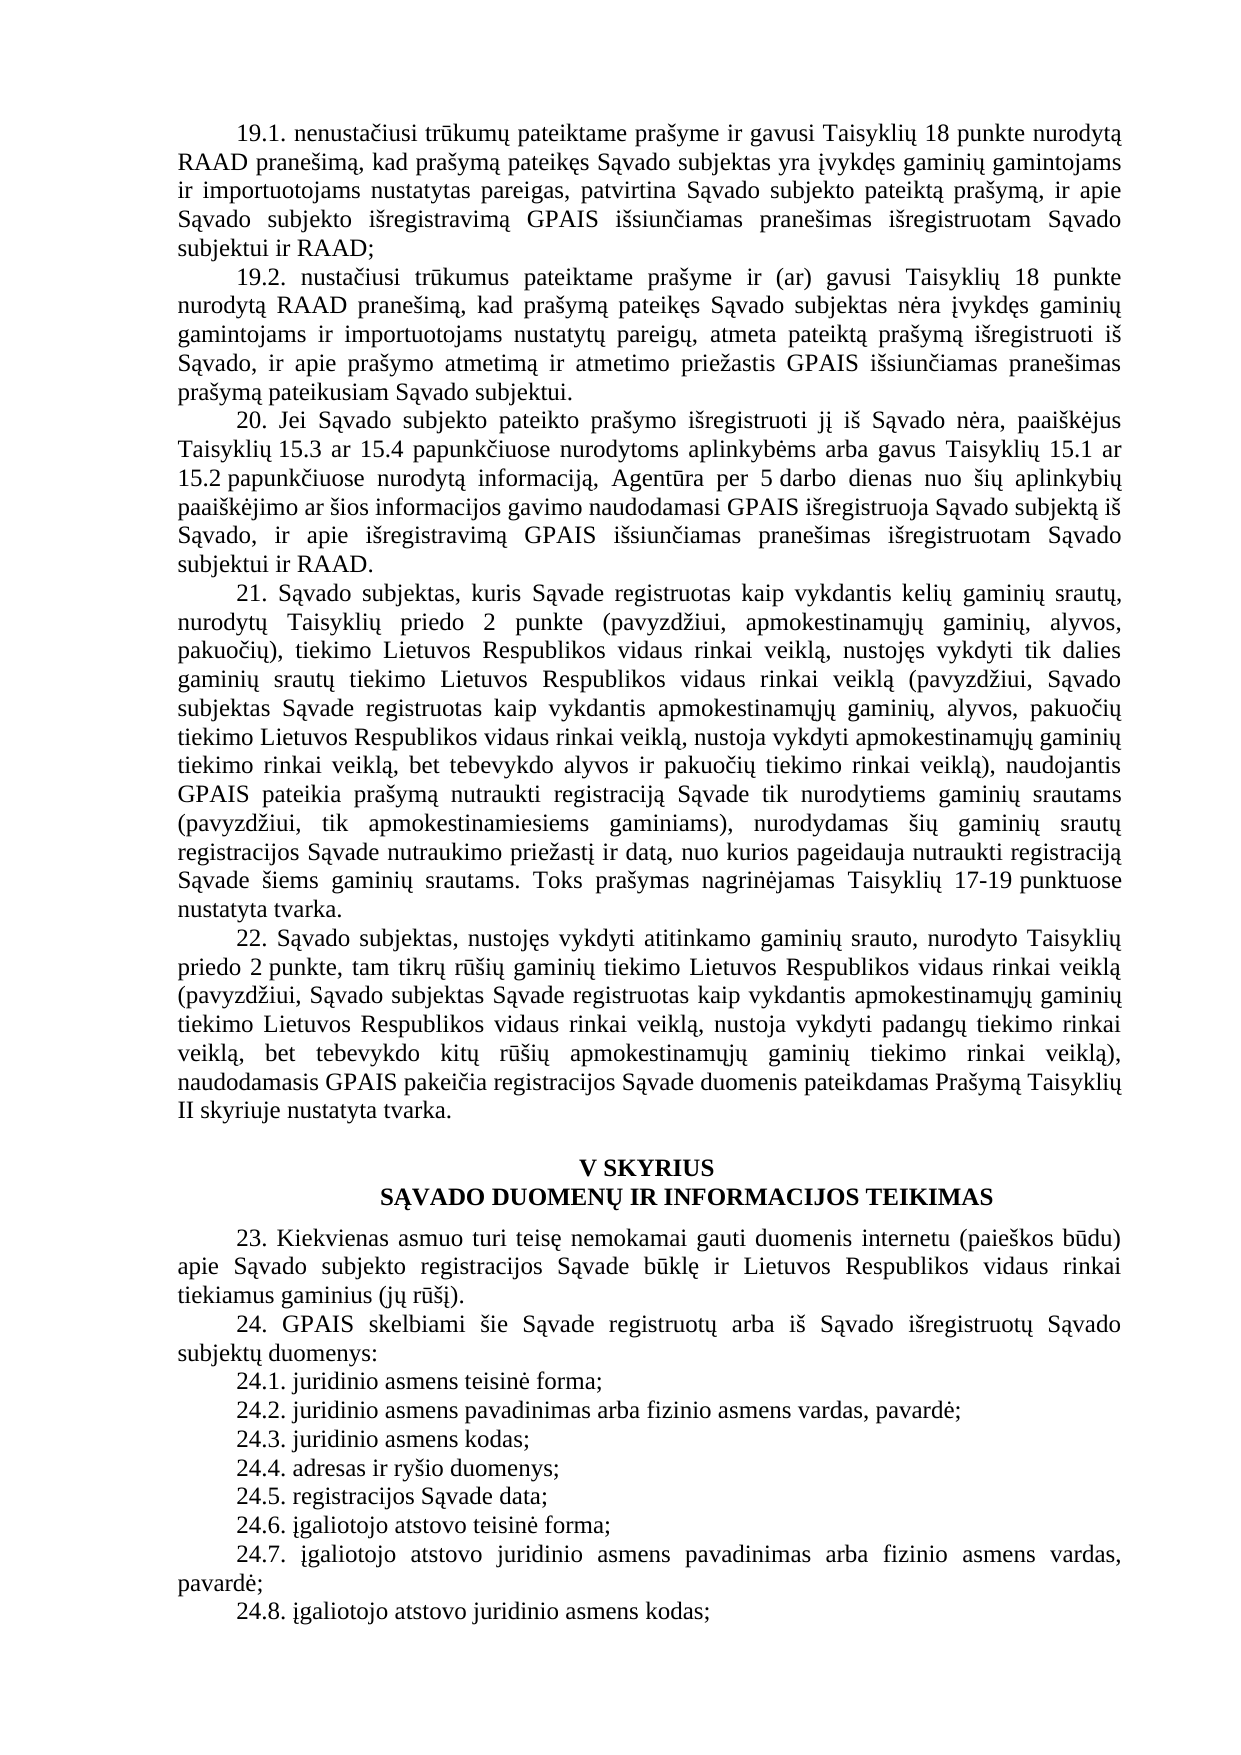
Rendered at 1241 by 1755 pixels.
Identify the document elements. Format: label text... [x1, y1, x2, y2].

text 24.3. juridinio asmens kodas; [177, 1424, 1122, 1453]
text 24.6. įgaliotojo atstovo teisinė forma; [177, 1510, 1122, 1539]
text 24. GPAIS skelbiami šie Sąvade registruotų arba iš Sąvado išregistruotų Sąvado subjektų duomenys: [177, 1309, 1122, 1366]
text V SKYRIUS [177, 1153, 1122, 1182]
text 24.1. juridinio asmens teisinė forma; [177, 1366, 1122, 1395]
text 24.2. juridinio asmens pavadinimas arba fizinio asmens vardas, pavardė; [177, 1395, 1122, 1424]
text 24.8. įgaliotojo atstovo juridinio asmens kodas; [177, 1596, 1122, 1625]
text SĄVADO DUOMENŲ IR INFORMACIJOS TEIKIMAS [177, 1182, 1122, 1211]
text 23. Kiekvienas asmuo turi teisę nemokamai gauti duomenis internetu (paieškos būdu) apie Sąvado subjekto registracijos Sąvade būklę ir Lietuvos Respublikos vidaus rinkai tiekiamus gaminius (jų rūšį). [177, 1223, 1122, 1309]
text 19.2. nustačiusi trūkumus pateiktame prašyme ir (ar) gavusi Taisyklių 18 punkte nurodytą RAAD pranešimą, kad prašymą pateikęs Sąvado subjektas nėra įvykdęs gaminių gamintojams ir importuotojams nustatytų pareigų, atmeta pateiktą prašymą išregistruoti iš Sąvado, ir apie prašymo atmetimą ir atmetimo priežastis GPAIS išsiunčiamas pranešimas prašymą pateikusiam Sąvado subjektui. [177, 262, 1122, 406]
text 21. Sąvado subjektas, kuris Sąvade registruotas kaip vykdantis kelių gaminių srautų, nurodytų Taisyklių priedo 2 punkte (pavyzdžiui, apmokestinamųjų gaminių, alyvos, pakuočių), tiekimo Lietuvos Respublikos vidaus rinkai veiklą, nustojęs vykdyti tik dalies gaminių srautų tiekimo Lietuvos Respublikos vidaus rinkai veiklą (pavyzdžiui, Sąvado subjektas Sąvade registruotas kaip vykdantis apmokestinamųjų gaminių, alyvos, pakuočių tiekimo Lietuvos Respublikos vidaus rinkai veiklą, nustoja vykdyti apmokestinamųjų gaminių tiekimo rinkai veiklą, bet tebevykdo alyvos ir pakuočių tiekimo rinkai veiklą), naudojantis GPAIS pateikia prašymą nutraukti registraciją Sąvade tik nurodytiems gaminių srautams (pavyzdžiui, tik apmokestinamiesiems gaminiams), nurodydamas šių gaminių srautų registracijos Sąvade nutraukimo priežastį ir datą, nuo kurios pageidauja nutraukti registraciją Sąvade šiems gaminių srautams. Toks prašymas nagrinėjamas Taisyklių 17-19 punktuose nustatyta tvarka. [177, 578, 1122, 923]
text 24.7. įgaliotojo atstovo juridinio asmens pavadinimas arba fizinio asmens vardas, pavardė; [177, 1539, 1122, 1596]
text 22. Sąvado subjektas, nustojęs vykdyti atitinkamo gaminių srauto, nurodyto Taisyklių priedo 2 punkte, tam tikrų rūšių gaminių tiekimo Lietuvos Respublikos vidaus rinkai veiklą (pavyzdžiui, Sąvado subjektas Sąvade registruotas kaip vykdantis apmokestinamųjų gaminių tiekimo Lietuvos Respublikos vidaus rinkai veiklą, nustoja vykdyti padangų tiekimo rinkai veiklą, bet tebevykdo kitų rūšių apmokestinamųjų gaminių tiekimo rinkai veiklą), naudodamasis GPAIS pakeičia registracijos Sąvade duomenis pateikdamas Prašymą Taisyklių II skyriuje nustatyta tvarka. [177, 923, 1122, 1124]
text 24.4. adresas ir ryšio duomenys; [177, 1453, 1122, 1481]
text 19.1. nenustačiusi trūkumų pateiktame prašyme ir gavusi Taisyklių 18 punkte nurodytą RAAD pranešimą, kad prašymą pateikęs Sąvado subjektas yra įvykdęs gaminių gamintojams ir importuotojams nustatytas pareigas, patvirtina Sąvado subjekto pateiktą prašymą, ir apie Sąvado subjekto išregistravimą GPAIS išsiunčiamas pranešimas išregistruotam Sąvado subjektui ir RAAD; [177, 118, 1122, 262]
text 20. Jei Sąvado subjekto pateikto prašymo išregistruoti jį iš Sąvado nėra, paaiškėjus Taisyklių 15.3 ar 15.4 papunkčiuose nurodytoms aplinkybėms arba gavus Taisyklių 15.1 ar 15.2 papunkčiuose nurodytą informaciją, Agentūra per 5 darbo dienas nuo šių aplinkybių paaiškėjimo ar šios informacijos gavimo naudodamasi GPAIS išregistruoja Sąvado subjektą iš Sąvado, ir apie išregistravimą GPAIS išsiunčiamas pranešimas išregistruotam Sąvado subjektui ir RAAD. [177, 406, 1122, 578]
text 24.5. registracijos Sąvade data; [177, 1481, 1122, 1510]
